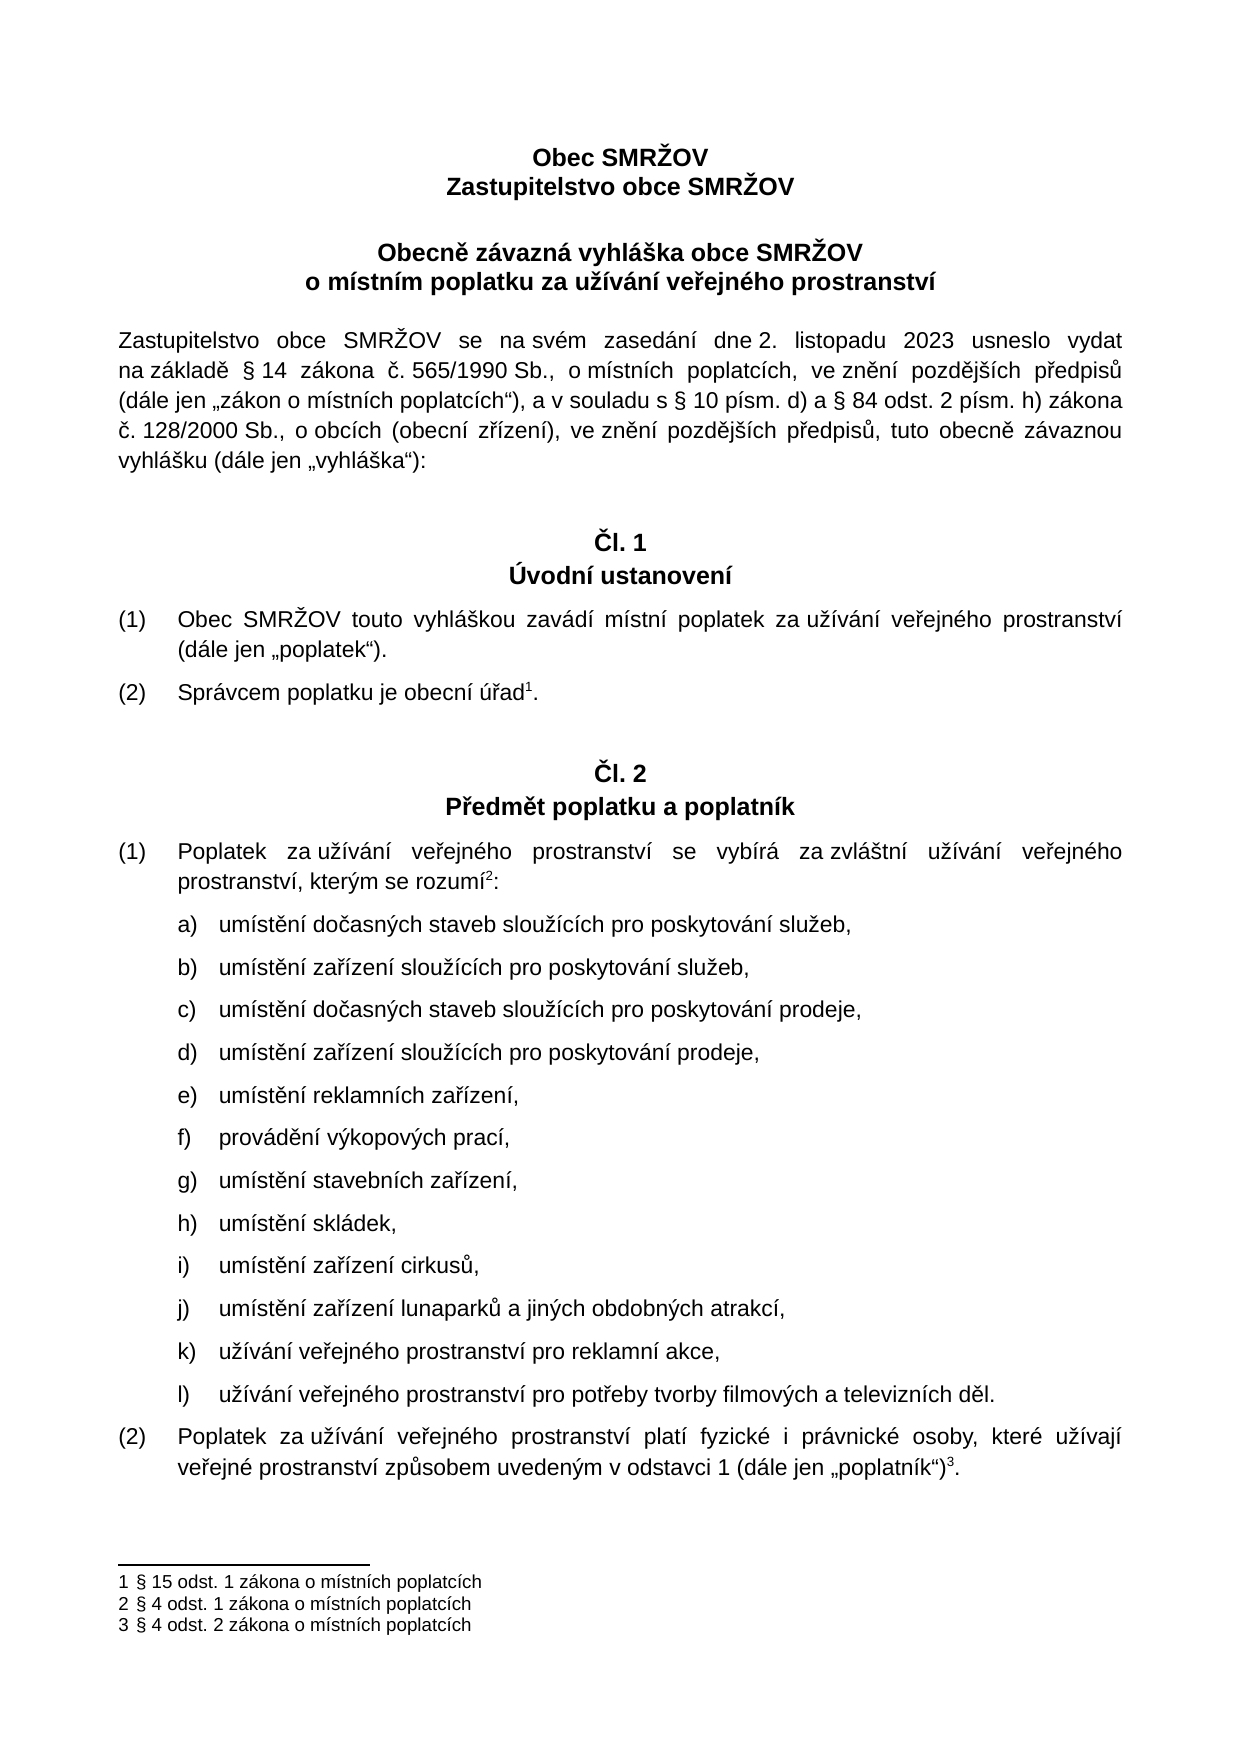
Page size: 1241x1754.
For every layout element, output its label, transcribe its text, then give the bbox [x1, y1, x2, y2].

list umístění zařízení cirkusů, [177, 1252, 1122, 1279]
list Poplatek za užívání veřejného prostranství platí fyzické i právnické osoby, které užívají veřejné prostranství způsobem uvedeným v odstavci 1 (dále jen „poplatník“). [118, 1423, 1122, 1480]
subtitle Čl. 1 Úvodní ustanovení [118, 528, 1122, 589]
list Obec SMRŽOV touto vyhláškou zavádí místní poplatek za užívání veřejného prostranství (dále jen „poplatek“). [118, 606, 1122, 663]
title Obec SMRŽOV Zastupitelstvo obce SMRŽOV [118, 143, 1122, 201]
text Zastupitelstvo obce SMRŽOV se na svém zasedání dne 2. listopadu 2023 usneslo vydat na základě § 14 zákona č. 565/1990 Sb., o místních poplatcích, ve znění pozdějších předpisů (dále jen „zákon o místních poplatcích“), a v souladu s § 10 písm. d) a § 84 odst. 2 písm. h) zákona č. 128/2000 Sb., o obcích (obecní zřízení), ve znění pozdějších předpisů, tuto obecně závaznou vyhlášku (dále jen „vyhláška“): [118, 327, 1122, 474]
list umístění stavebních zařízení, [177, 1167, 1122, 1193]
list umístění dočasných staveb sloužících pro poskytování prodeje, [177, 996, 1122, 1023]
list umístění reklamních zařízení, [177, 1082, 1122, 1108]
list § 15 odst. 1 zákona o místních poplatcích [118, 1571, 1122, 1592]
list provádění výkopových prací, [177, 1124, 1122, 1151]
list § 4 odst. 2 zákona o místních poplatcích [118, 1614, 1122, 1635]
subtitle Obecně závazná vyhláška obce SMRŽOV o místním poplatku za užívání veřejného prostranství [118, 238, 1122, 295]
list Poplatek za užívání veřejného prostranství se vybírá za zvláštní užívání veřejného prostranství, kterým se rozumí: [118, 838, 1122, 894]
subtitle Čl. 2 Předmět poplatku a poplatník [118, 759, 1122, 821]
list umístění zařízení sloužících pro poskytování služeb, [177, 953, 1122, 980]
list umístění zařízení sloužících pro poskytování prodeje, [177, 1039, 1122, 1065]
list užívání veřejného prostranství pro potřeby tvorby filmových a televizních děl. [177, 1381, 1122, 1407]
list umístění zařízení lunaparků a jiných obdobných atrakcí, [177, 1295, 1122, 1322]
list užívání veřejného prostranství pro reklamní akce, [177, 1338, 1122, 1364]
list umístění dočasných staveb sloužících pro poskytování služeb, [177, 911, 1122, 937]
list § 4 odst. 1 zákona o místních poplatcích [118, 1592, 1122, 1614]
list umístění skládek, [177, 1210, 1122, 1236]
list Správcem poplatku je obecní úřad. [118, 679, 1122, 706]
